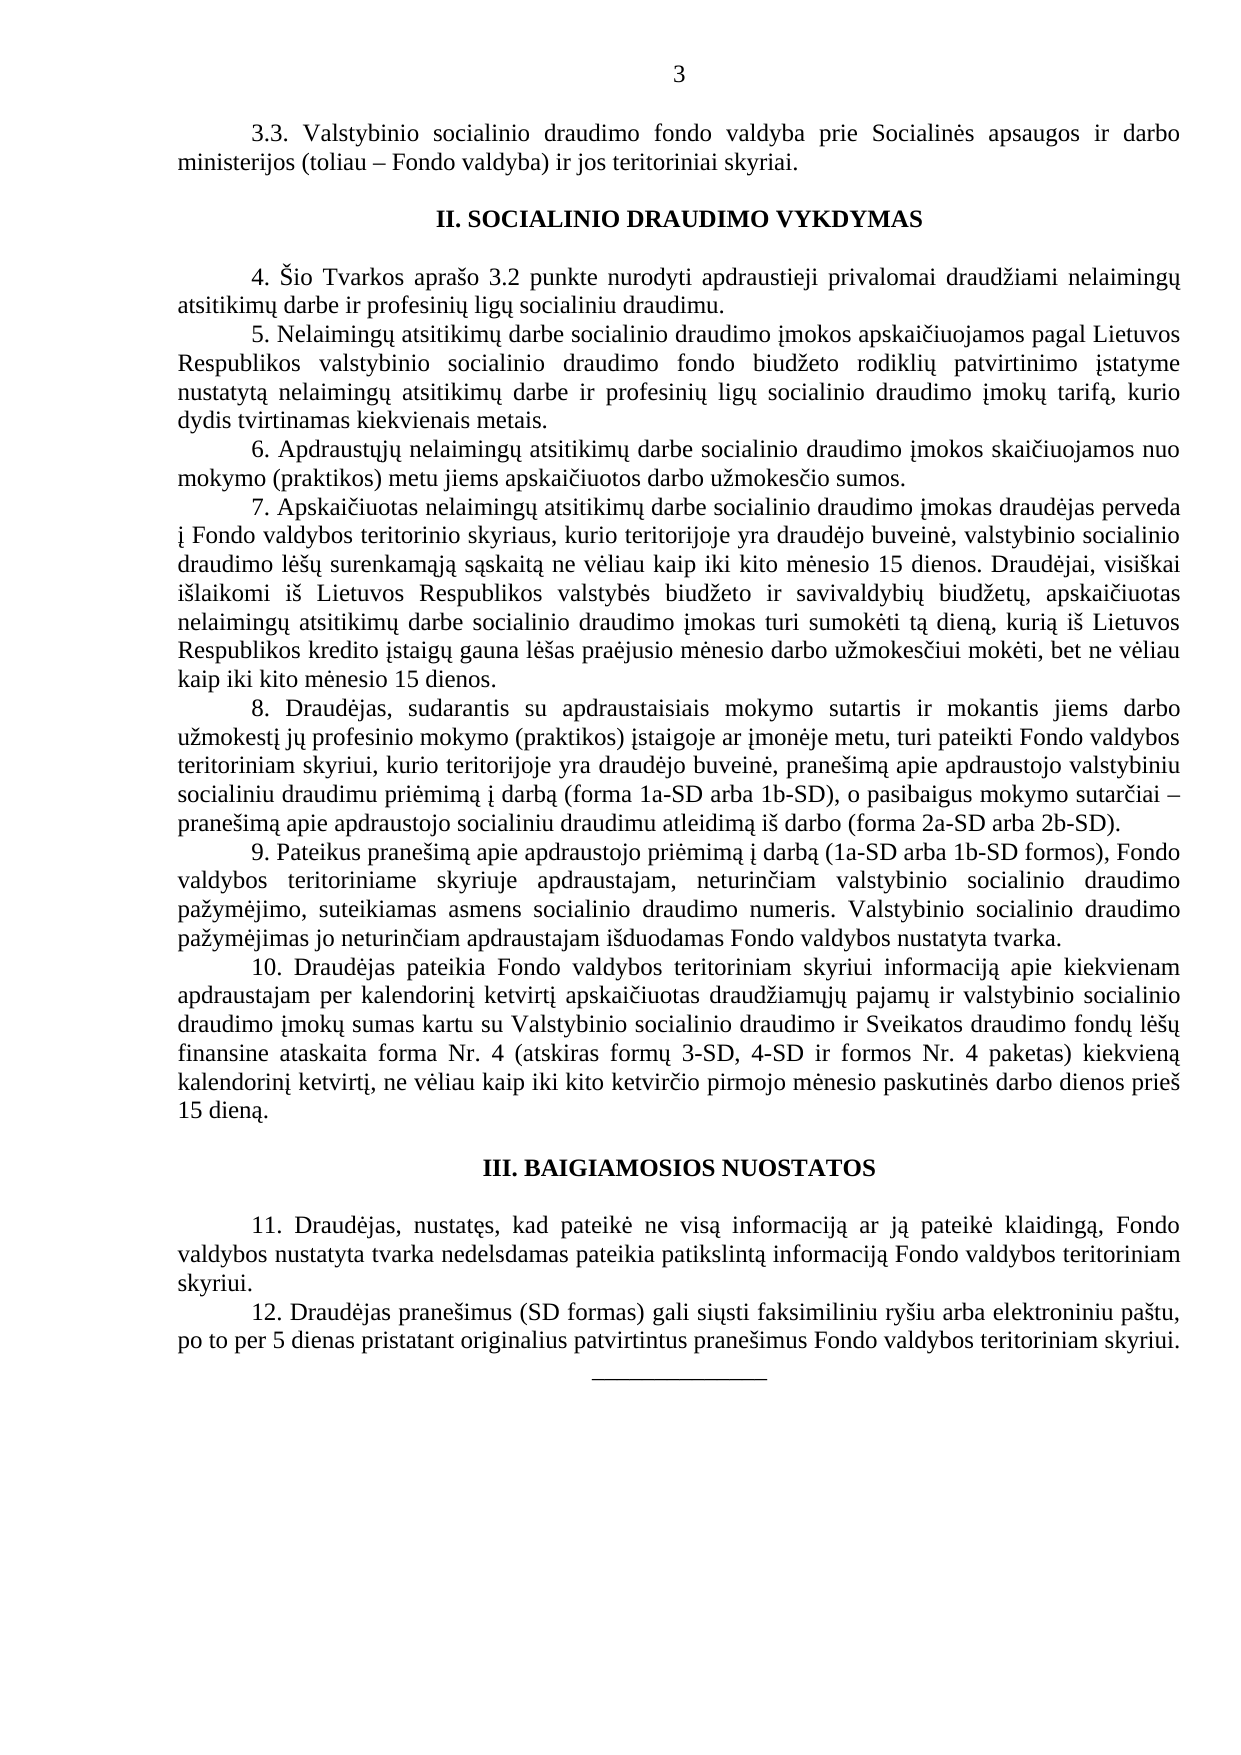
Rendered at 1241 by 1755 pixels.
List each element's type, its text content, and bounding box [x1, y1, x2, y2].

text III. BAIGIAMOSIOS NUOSTATOS [177, 1153, 1181, 1182]
text 5. Nelaimingų atsitikimų darbe socialinio draudimo įmokos apskaičiuojamos pagal Lietuvos Respublikos valstybinio socialinio draudimo fondo biudžeto rodiklių patvirtinimo įstatyme nustatytą nelaimingų atsitikimų darbe ir profesinių ligų socialinio draudimo įmokų tarifą, kurio dydis tvirtinamas kiekvienais metais. [177, 319, 1181, 434]
text 3.3. Valstybinio socialinio draudimo fondo valdyba prie Socialinės apsaugos ir darbo ministerijos (toliau – Fondo valdyba) ir jos teritoriniai skyriai. [177, 118, 1181, 176]
text 10. Draudėjas pateikia Fondo valdybos teritoriniam skyriui informaciją apie kiekvienam apdraustajam per kalendorinį ketvirtį apskaičiuotas draudžiamųjų pajamų ir valstybinio socialinio draudimo įmokų sumas kartu su Valstybinio socialinio draudimo ir Sveikatos draudimo fondų lėšų finansine ataskaita forma Nr. 4 (atskiras formų 3-SD, 4-SD ir formos Nr. 4 paketas) kiekvieną kalendorinį ketvirtį, ne vėliau kaip iki kito ketvirčio pirmojo mėnesio paskutinės darbo dienos prieš 15 dieną. [177, 952, 1181, 1124]
text 12. Draudėjas pranešimus (SD formas) gali siųsti faksimiliniu ryšiu arba elektroniniu paštu, po to per 5 dienas pristatant originalius patvirtintus pranešimus Fondo valdybos teritoriniam skyriui. [177, 1297, 1181, 1354]
text 6. Apdraustųjų nelaimingų atsitikimų darbe socialinio draudimo įmokos skaičiuojamos nuo mokymo (praktikos) metu jiems apskaičiuotos darbo užmokesčio sumos. [177, 434, 1181, 492]
text ______________ [177, 1354, 1181, 1383]
text 11. Draudėjas, nustatęs, kad pateikė ne visą informaciją ar ją pateikė klaidingą, Fondo valdybos nustatyta tvarka nedelsdamas pateikia patikslintą informaciją Fondo valdybos teritoriniam skyriui. [177, 1211, 1181, 1297]
text 8. Draudėjas, sudarantis su apdraustaisiais mokymo sutartis ir mokantis jiems darbo užmokestį jų profesinio mokymo (praktikos) įstaigoje ar įmonėje metu, turi pateikti Fondo valdybos teritoriniam skyriui, kurio teritorijoje yra draudėjo buveinė, pranešimą apie apdraustojo valstybiniu socialiniu draudimu priėmimą į darbą (forma 1a-SD arba 1b-SD), o pasibaigus mokymo sutarčiai – pranešimą apie apdraustojo socialiniu draudimu atleidimą iš darbo (forma 2a-SD arba 2b-SD). [177, 693, 1181, 837]
text 9. Pateikus pranešimą apie apdraustojo priėmimą į darbą (1a-SD arba 1b-SD formos), Fondo valdybos teritoriniame skyriuje apdraustajam, neturinčiam valstybinio socialinio draudimo pažymėjimo, suteikiamas asmens socialinio draudimo numeris. Valstybinio socialinio draudimo pažymėjimas jo neturinčiam apdraustajam išduodamas Fondo valdybos nustatyta tvarka. [177, 837, 1181, 952]
text 7. Apskaičiuotas nelaimingų atsitikimų darbe socialinio draudimo įmokas draudėjas perveda į Fondo valdybos teritorinio skyriaus, kurio teritorijoje yra draudėjo buveinė, valstybinio socialinio draudimo lėšų surenkamąją sąskaitą ne vėliau kaip iki kito mėnesio 15 dienos. Draudėjai, visiškai išlaikomi iš Lietuvos Respublikos valstybės biudžeto ir savivaldybių biudžetų, apskaičiuotas nelaimingų atsitikimų darbe socialinio draudimo įmokas turi sumokėti tą dieną, kurią iš Lietuvos Respublikos kredito įstaigų gauna lėšas praėjusio mėnesio darbo užmokesčiui mokėti, bet ne vėliau kaip iki kito mėnesio 15 dienos. [177, 492, 1181, 693]
text II. SOCIALINIO DRAUDIMO VYKDYMAS [177, 204, 1181, 233]
text 4. Šio Tvarkos aprašo 3.2 punkte nurodyti apdraustieji privalomai draudžiami nelaimingų atsitikimų darbe ir profesinių ligų socialiniu draudimu. [177, 262, 1181, 319]
